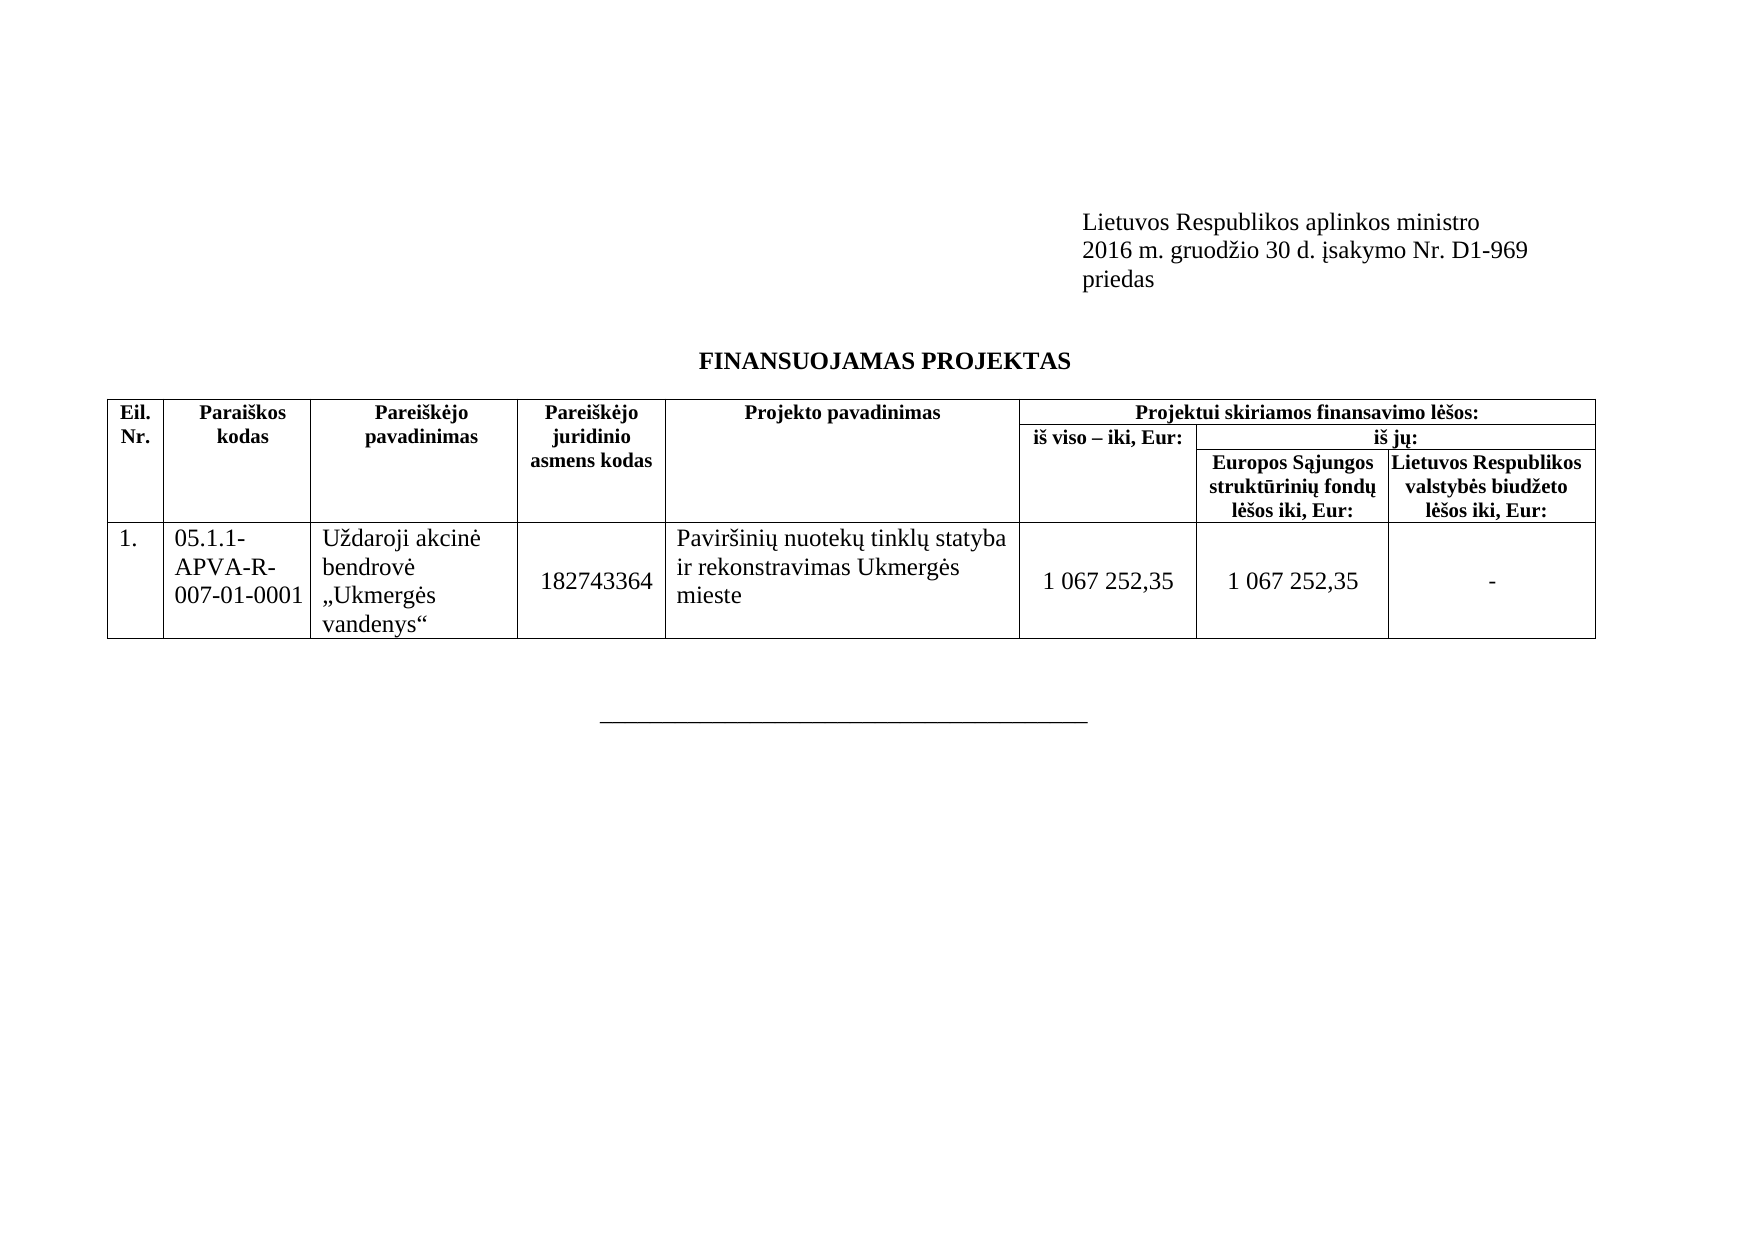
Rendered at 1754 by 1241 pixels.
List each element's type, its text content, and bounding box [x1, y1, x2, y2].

table_header 182743364 [539, 565, 665, 596]
text FINANSUOJAMAS PROJEKTAS [107, 346, 1580, 374]
text priedas [1082, 264, 1580, 293]
table_header Pareiškėjo juridinio asmens kodas [518, 400, 665, 522]
table_cell iš viso – iki, Eur: [1020, 425, 1196, 522]
text 2016 m. gruodžio 30 d. įsakymo Nr. D1-969 [1082, 235, 1580, 264]
table_header Paraiškos kodas [164, 400, 310, 522]
text Lietuvos Respublikos aplinkos ministro [1082, 207, 1580, 235]
table_cell 1 067 252,35 [1020, 523, 1196, 638]
table_cell Lietuvos Respublikos valstybės biudžeto lėšos iki, Eur: [1389, 450, 1595, 522]
table_cell 1. [108, 523, 163, 638]
table_header Projekto pavadinimas [666, 400, 1019, 522]
table_cell 05.1.1-APVA-R-007-01-0001 [164, 523, 310, 638]
table_cell Uždaroji akcinė bendrovė „Ukmergės vandenys“ [311, 523, 517, 638]
table_cell Europos Sąjungos struktūrinių fondų lėšos iki, Eur: [1197, 450, 1388, 522]
text _______________________________________ [107, 697, 1580, 725]
table_header Eil. Nr. [108, 400, 163, 522]
table_cell - [1389, 523, 1595, 638]
table_header [529, 565, 539, 596]
table_cell [518, 523, 665, 638]
table_cell 1 067 252,35 [1197, 523, 1388, 638]
table_header Projektui skiriamos finansavimo lėšos: [1020, 400, 1595, 424]
table_cell Paviršinių nuotekų tinklų statyba ir rekonstravimas Ukmergės mieste [666, 523, 1019, 638]
table_header Pareiškėjo pavadinimas [311, 400, 517, 522]
table_cell iš jų: [1197, 425, 1595, 449]
